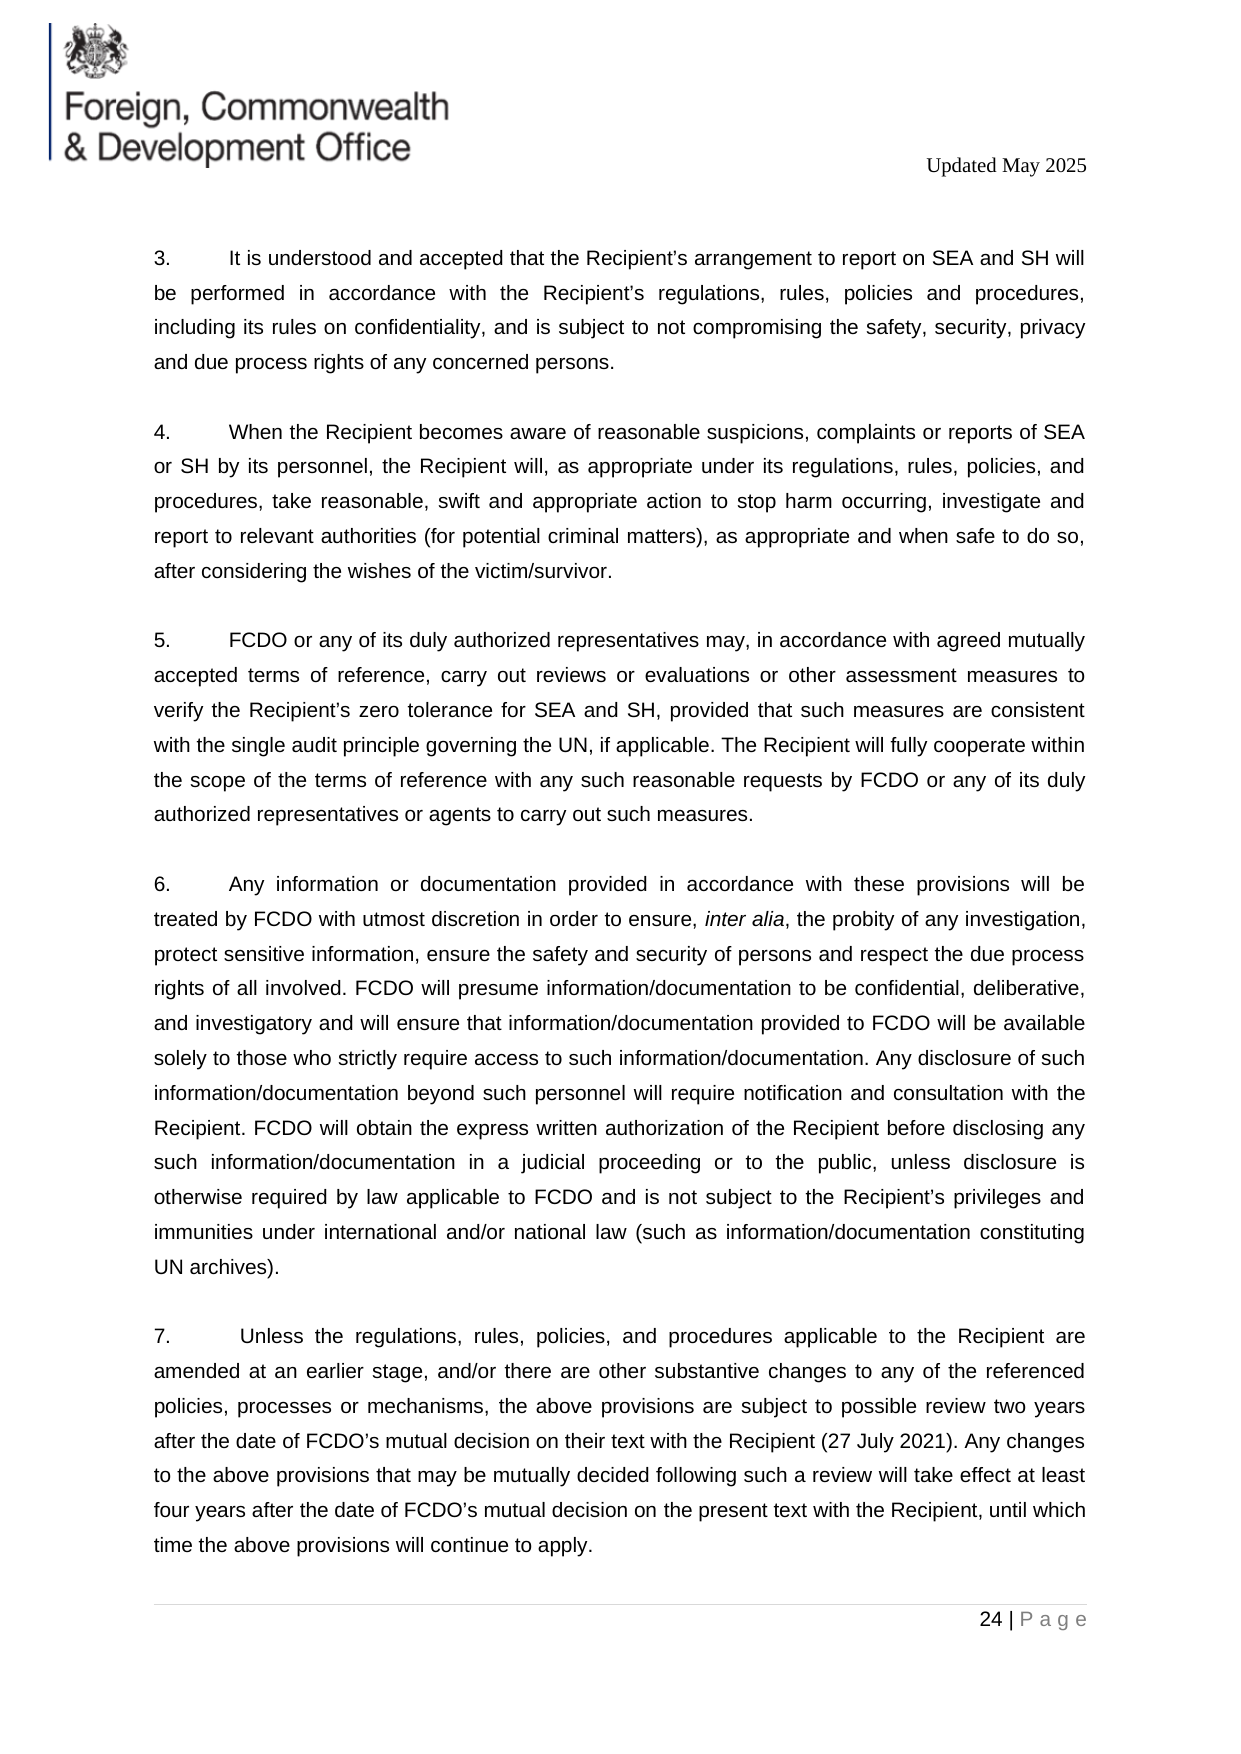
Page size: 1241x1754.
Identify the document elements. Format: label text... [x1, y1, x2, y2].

text 5. FCDO or any of its duly authorized representatives may, in accordance with agreed mutually accepted terms of reference, carry out reviews or evaluations or other assessment measures to verify the Recipient’s zero tolerance for SEA and SH, provided that such measures are consistent with the single audit principle governing the UN, if applicable. The Recipient will fully cooperate within the scope of the terms of reference with any such reasonable requests by FCDO or any of its duly authorized representatives or agents to carry out such measures. [153, 629, 1087, 826]
picture [48, 23, 451, 168]
text 4. When the Recipient becomes aware of reasonable suspicions, complaints or reports of SEA or SH by its personnel, the Recipient will, as appropriate under its regulations, rules, policies, and procedures, take reasonable, swift and appropriate action to stop harm occurring, investigate and report to relevant authorities (for potential criminal matters), as appropriate and when safe to do so, after considering the wishes of the victim/survivor. [153, 420, 1087, 583]
text 6. Any information or documentation provided in accordance with these provisions will be treated by FCDO with utmost discretion in order to ensure, inter alia, the probity of any investigation, protect sensitive information, ensure the safety and security of persons and respect the due process rights of all involved. FCDO will presume information/documentation to be confidential, deliberative, and investigatory and will ensure that information/documentation provided to FCDO will be available solely to those who strictly require access to such information/documentation. Any disclosure of such information/documentation beyond such personnel will require notification and consultation with the Recipient. FCDO will obtain the express written authorization of the Recipient before disclosing any such information/documentation in a judicial proceeding or to the public, unless disclosure is otherwise required by law applicable to FCDO and is not subject to the Recipient’s privileges and immunities under international and/or national law (such as information/documentation constituting UN archives). [153, 872, 1087, 1278]
text 3. It is understood and accepted that the Recipient’s arrangement to report on SEA and SH will be performed in accordance with the Recipient’s regulations, rules, policies and procedures, including its rules on confidentiality, and is subject to not compromising the safety, security, privacy and due process rights of any concerned persons. [153, 246, 1087, 374]
text 7. Unless the regulations, rules, policies, and procedures applicable to the Recipient are amended at an earlier stage, and/or there are other substantive changes to any of the referenced policies, processes or mechanisms, the above provisions are subject to possible review two years after the date of FCDO’s mutual decision on their text with the Recipient (27 July 2021). Any changes to the above provisions that may be mutually decided following such a review will take effect at least four years after the date of FCDO’s mutual decision on the present text with the Recipient, until which time the above provisions will continue to apply. [153, 1325, 1087, 1557]
